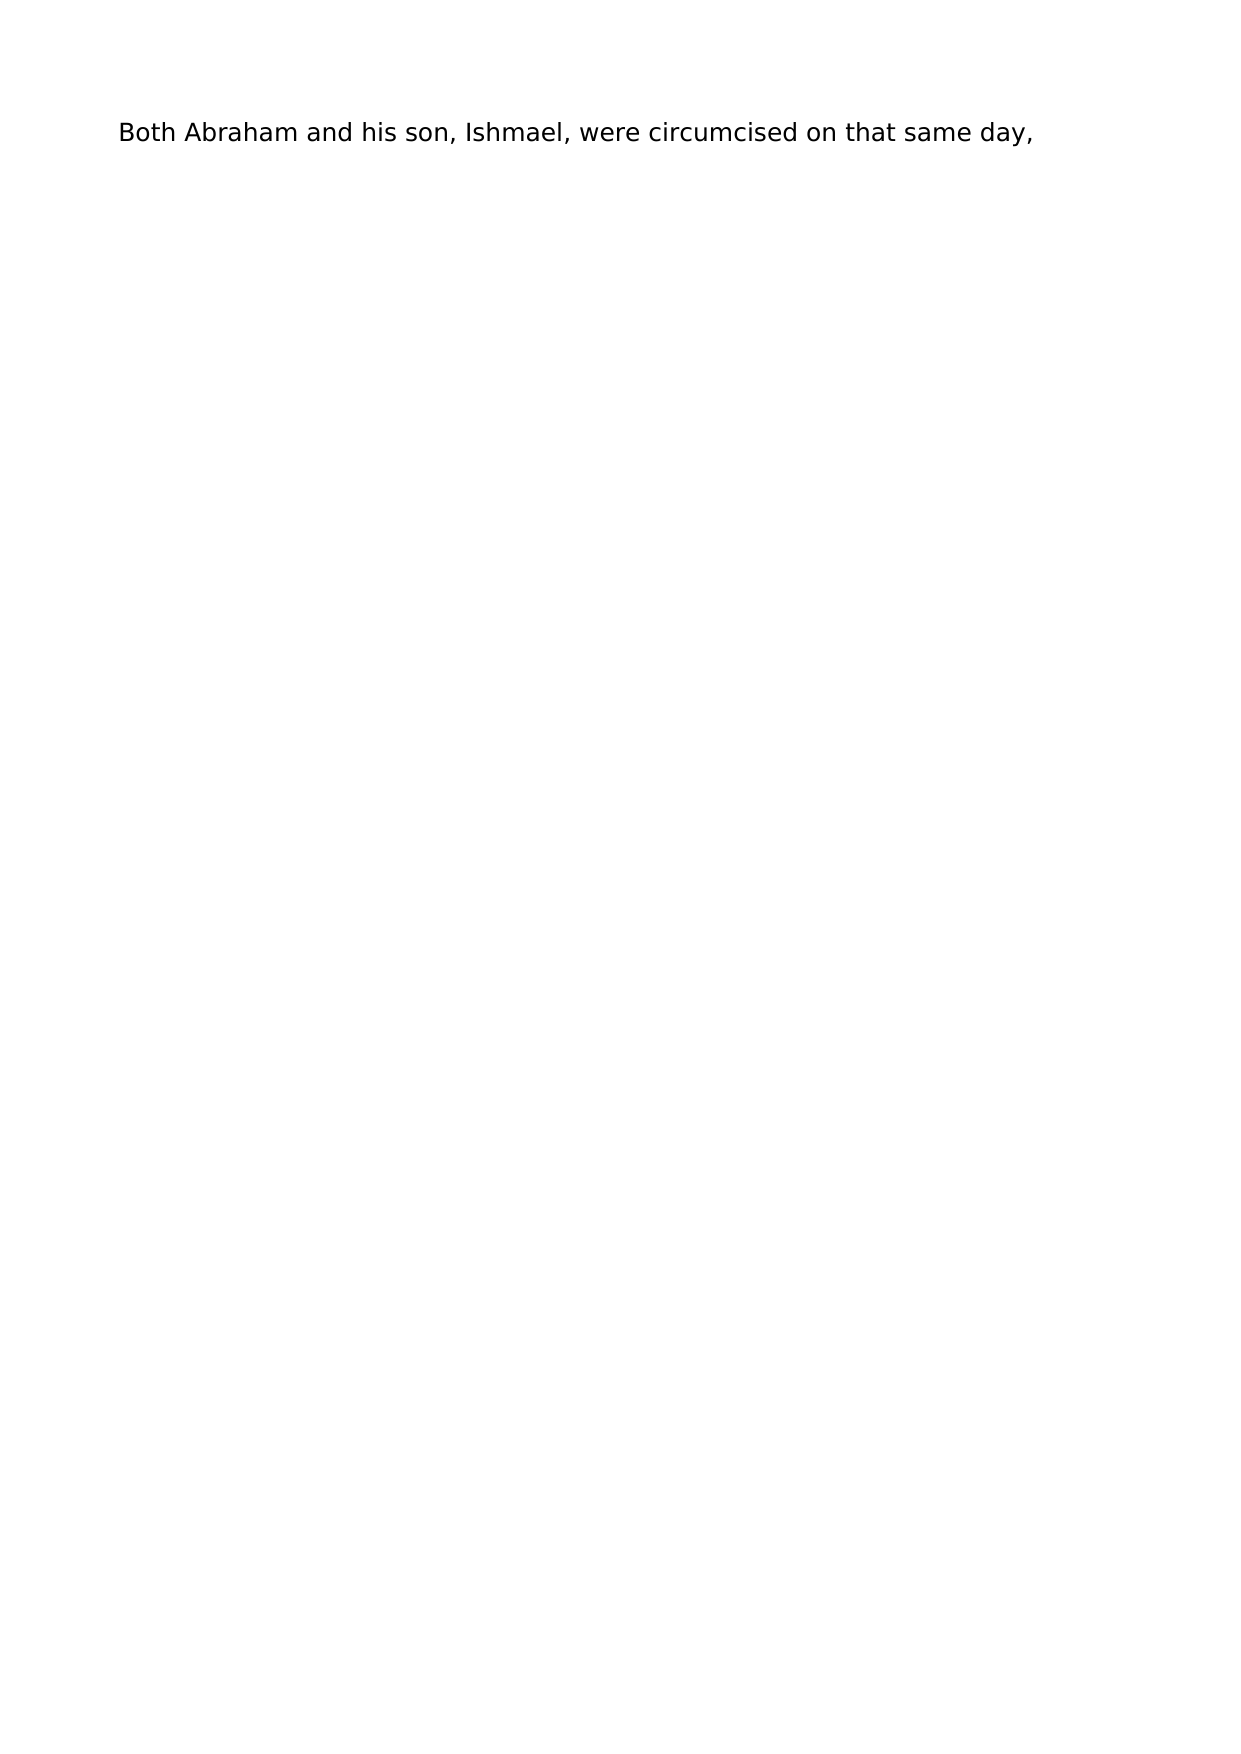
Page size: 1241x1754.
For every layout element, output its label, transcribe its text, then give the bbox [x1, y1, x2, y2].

text Both Abraham and his son, Ishmael, were circumcised on that same day, [118, 118, 1122, 147]
